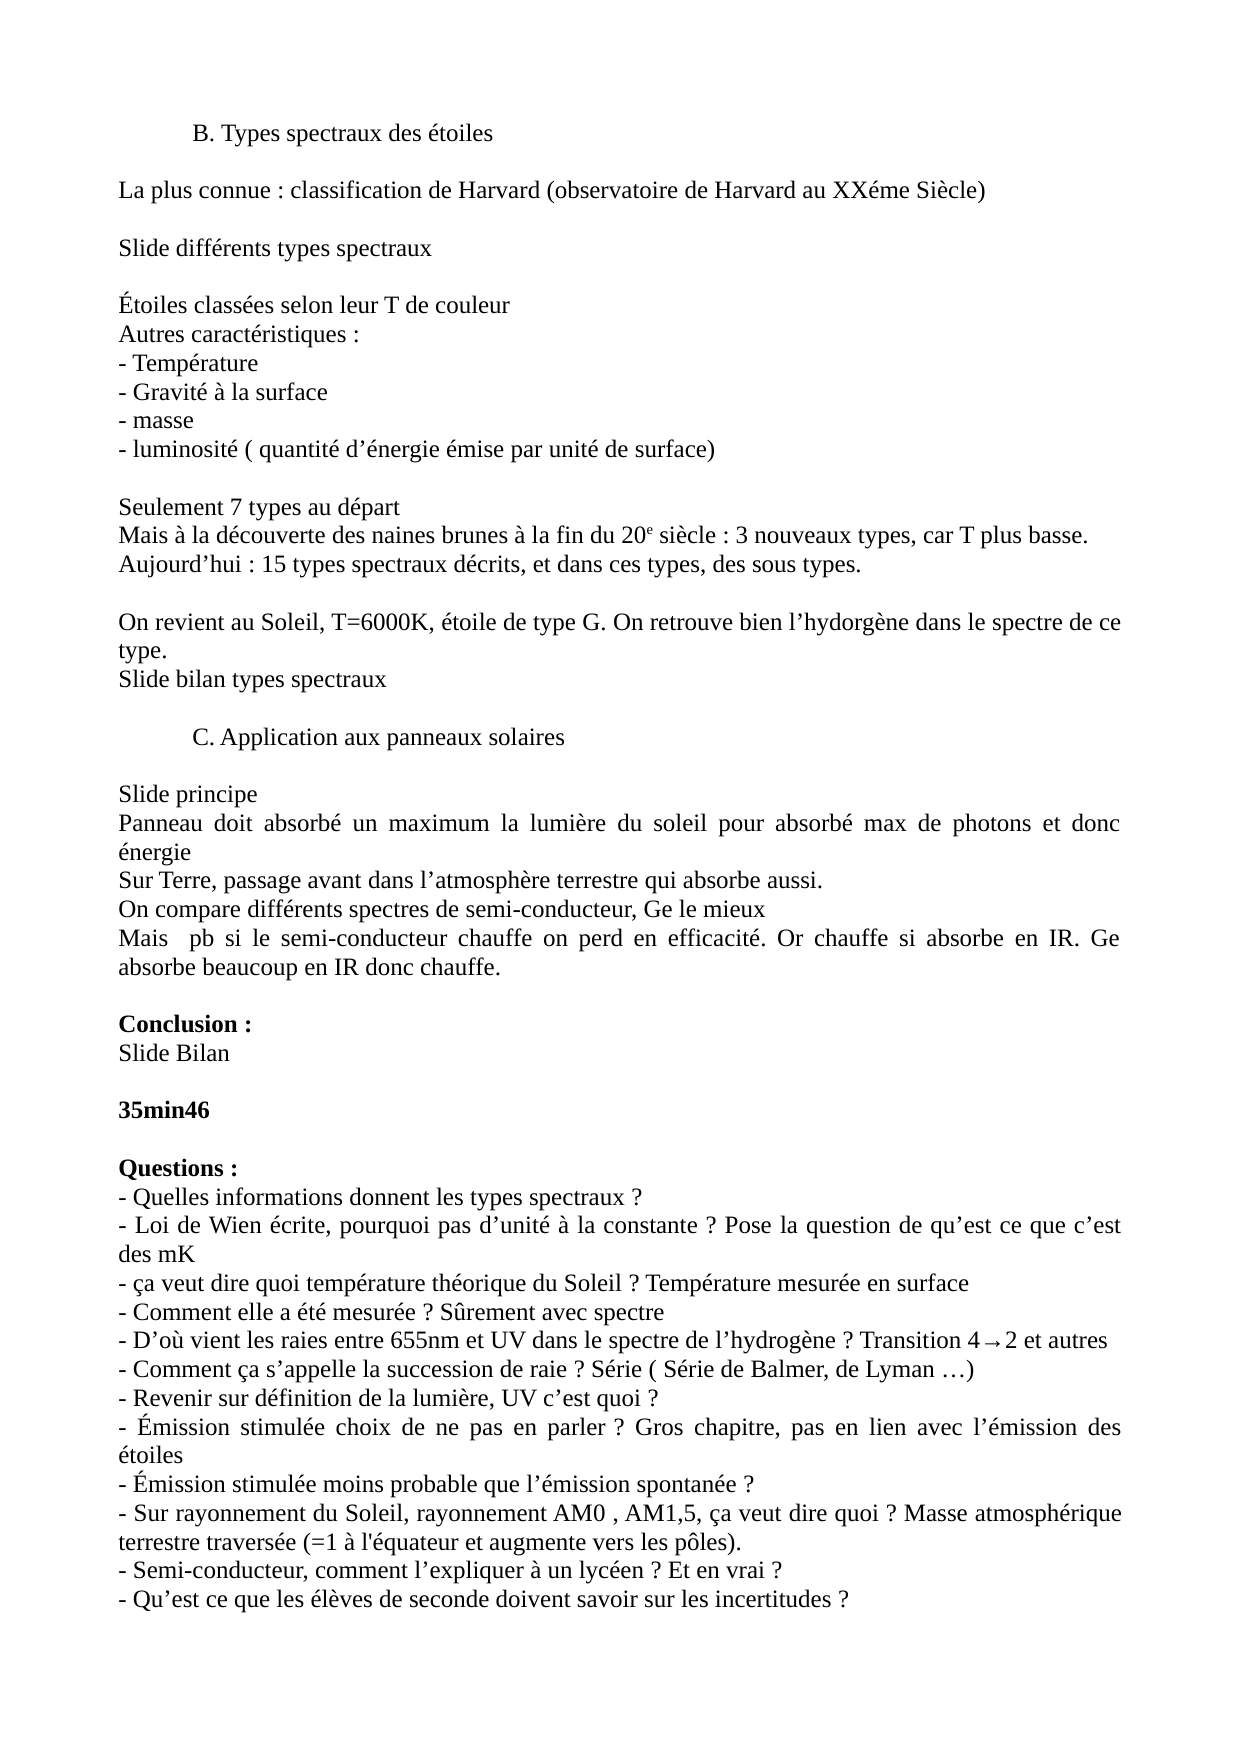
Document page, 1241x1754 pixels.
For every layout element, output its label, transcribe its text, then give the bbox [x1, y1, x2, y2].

text - Loi de Wien écrite, pourquoi pas d’unité à la constante ? Pose la question de qu’est ce que c’est des mK [118, 1211, 1122, 1268]
text - D’où vient les raies entre 655nm et UV dans le spectre de l’hydrogène ? Transition 4→2 et autres [118, 1326, 1122, 1354]
text - Quelles informations donnent les types spectraux ? [118, 1182, 1122, 1211]
text - ça veut dire quoi température théorique du Soleil ? Température mesurée en surface [118, 1268, 1122, 1297]
text Sur Terre, passage avant dans l’atmosphère terrestre qui absorbe aussi. [118, 866, 1122, 894]
text Slide différents types spectraux [118, 233, 1122, 262]
text - Émission stimulée choix de ne pas en parler ? Gros chapitre, pas en lien avec l’émission des étoiles [118, 1412, 1122, 1469]
text Autres caractéristiques : [118, 319, 1122, 348]
text On compare différents spectres de semi-conducteur, Ge le mieux [118, 894, 1122, 923]
text Slide bilan types spectraux [118, 664, 1122, 693]
text Panneau doit absorbé un maximum la lumière du soleil pour absorbé max de photons et donc énergie [118, 808, 1122, 866]
text - Comment ça s’appelle la succession de raie ? Série ( Série de Balmer, de Lyman …) [118, 1354, 1122, 1383]
text Slide principe [118, 779, 1122, 808]
text B. Types spectraux des étoiles [118, 118, 1122, 147]
text Mais pb si le semi-conducteur chauffe on perd en efficacité. Or chauffe si absorbe en IR. Ge absorbe beaucoup en IR donc chauffe. [118, 923, 1122, 981]
text Slide Bilan [118, 1038, 1122, 1067]
text - Gravité à la surface [118, 377, 1122, 406]
text Aujourd’hui : 15 types spectraux décrits, et dans ces types, des sous types. [118, 549, 1122, 578]
text - Température [118, 348, 1122, 377]
text - luminosité ( quantité d’énergie émise par unité de surface) [118, 434, 1122, 463]
text - Émission stimulée moins probable que l’émission spontanée ? [118, 1469, 1122, 1498]
text Étoiles classées selon leur T de couleur [118, 291, 1122, 319]
text La plus connue : classification de Harvard (observatoire de Harvard au XXéme Siècle) [118, 176, 1122, 204]
text - Revenir sur définition de la lumière, UV c’est quoi ? [118, 1383, 1122, 1412]
text C. Application aux panneaux solaires [118, 722, 1122, 751]
text 35min46 [118, 1096, 1122, 1124]
text - masse [118, 406, 1122, 434]
text - Qu’est ce que les élèves de seconde doivent savoir sur les incertitudes ? [118, 1584, 1122, 1613]
text Mais à la découverte des naines brunes à la fin du 20e siècle : 3 nouveaux types, car T plus basse. [118, 521, 1122, 549]
text - Sur rayonnement du Soleil, rayonnement AM0 , AM1,5, ça veut dire quoi ? Masse atmosphérique terrestre traversée (=1 à l'équateur et augmente vers les pôles). [118, 1498, 1122, 1556]
text - Comment elle a été mesurée ? Sûrement avec spectre [118, 1297, 1122, 1326]
text - Semi-conducteur, comment l’expliquer à un lycéen ? Et en vrai ? [118, 1556, 1122, 1584]
text Questions : [118, 1153, 1122, 1182]
text Conclusion : [118, 1009, 1122, 1038]
text Seulement 7 types au départ [118, 492, 1122, 521]
text On revient au Soleil, T=6000K, étoile de type G. On retrouve bien l’hydorgène dans le spectre de ce type. [118, 607, 1122, 664]
